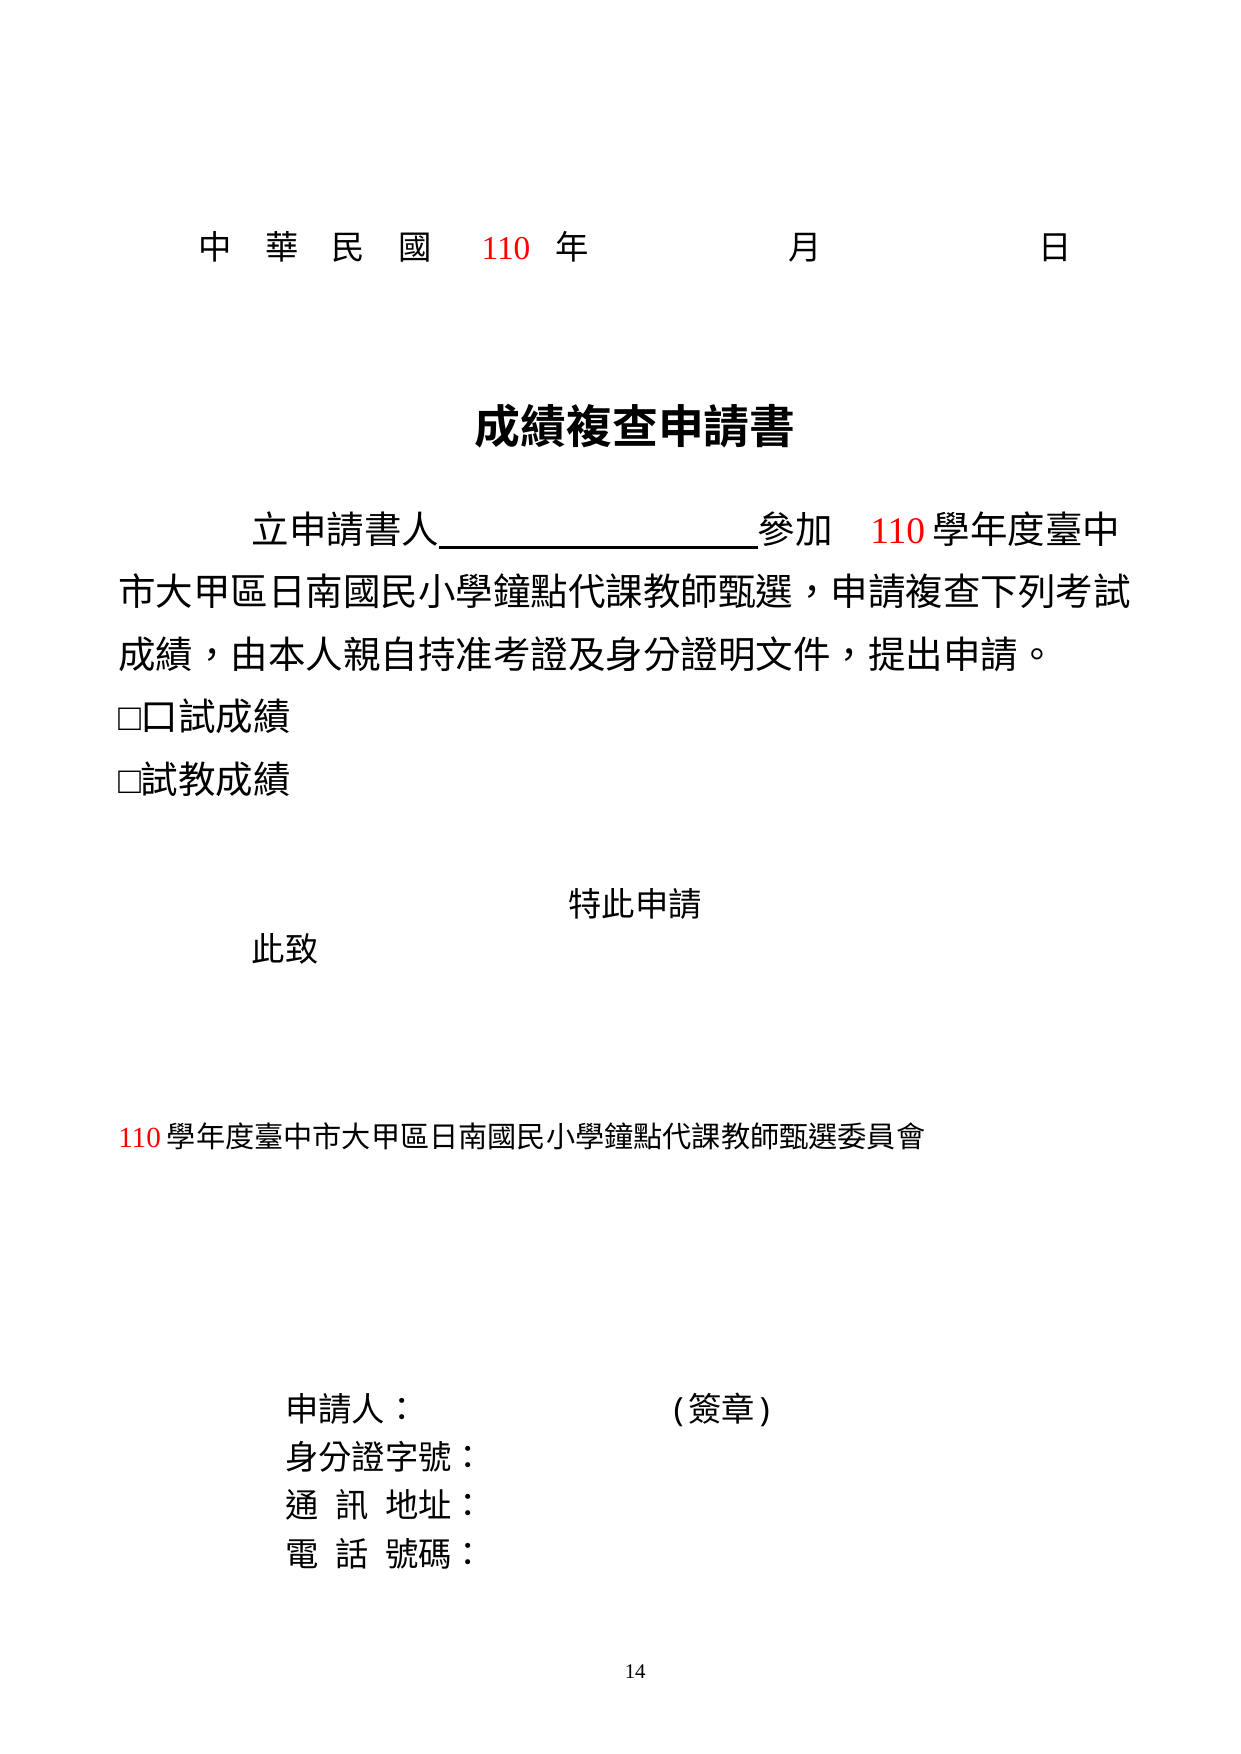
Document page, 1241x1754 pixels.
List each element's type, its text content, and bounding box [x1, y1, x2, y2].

text 立申請書人 參加 110學年度臺中市大甲區日南國民小學鐘點代課教師甄選，申請複查下列考試成績，由本人親自持准考證及身分證明文件，提出申請。 [118, 485, 1152, 673]
text 特此申請 [118, 860, 1152, 923]
text 電 話 號碼： [118, 1527, 1152, 1576]
text 110學年度臺中市大甲區日南國民小學鐘點代課教師甄選委員會 [118, 1113, 1198, 1156]
text 此致 [118, 923, 1152, 971]
text 申請人： (簽章) [118, 1383, 1152, 1431]
text □口試成績 [118, 673, 1152, 735]
text 身分證字號： [118, 1431, 1152, 1479]
text 成績複查申請書 [118, 391, 1152, 457]
text 中 華 民 國 110 年 月 日 [118, 203, 1152, 266]
text □試教成績 [118, 735, 1152, 798]
text 通 訊 地址： [118, 1479, 1152, 1527]
